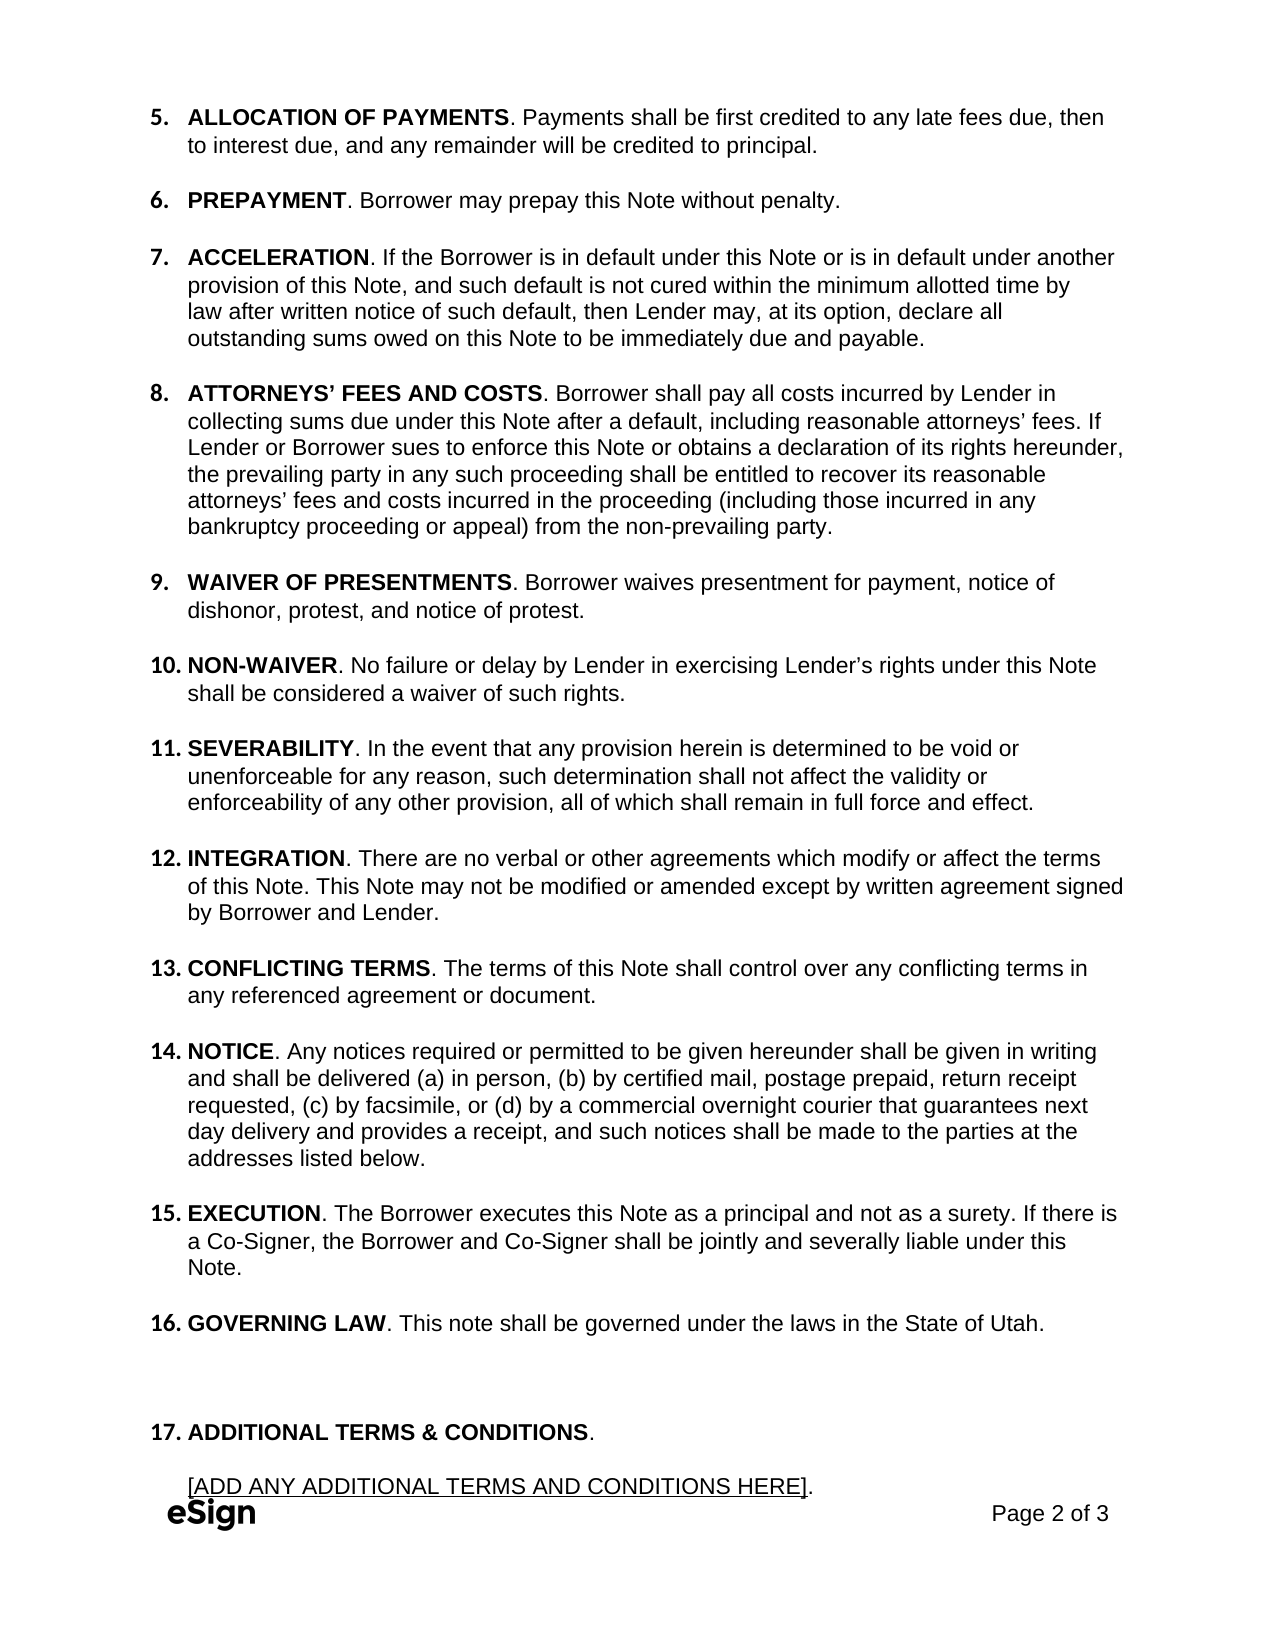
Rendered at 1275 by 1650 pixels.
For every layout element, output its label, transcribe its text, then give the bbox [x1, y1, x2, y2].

list NON-WAIVER. No failure or delay by Lender in exercising Lender’s rights under this Note shall be considered a waiver of such rights. [150, 649, 1125, 706]
list ALLOCATION OF PAYMENTS. Payments shall be first credited to any late fees due, then to interest due, and any remainder will be credited to principal. [150, 101, 1125, 158]
list SEVERABILITY. In the event that any provision herein is determined to be void or unenforceable for any reason, such determination shall not affect the validity or enforceability of any other provision, all of which shall remain in full force and effect. [150, 732, 1125, 816]
list PREPAYMENT. Borrower may prepay this Note without penalty. [150, 184, 1125, 215]
list ACCELERATION. If the Borrower is in default under this Note or is in default under another provision of this Note, and such default is not cured within the minimum allotted time by law after written notice of such default, then Lender may, at its option, declare all outstanding sums owed on this Note to be immediately due and payable. [150, 241, 1125, 351]
list WAIVER OF PRESENTMENTS. Borrower waives presentment for payment, notice of dishonor, protest, and notice of protest. [150, 566, 1125, 623]
list INTEGRATION. There are no verbal or other agreements which modify or affect the terms of this Note. This Note may not be modified or amended except by written agreement signed by Borrower and Lender. [150, 842, 1125, 925]
list NOTICE. Any notices required or permitted to be given hereunder shall be given in writing and shall be delivered (a) in person, (b) by certified mail, postage prepaid, return receipt requested, (c) by facsimile, or (d) by a commercial overnight courier that guarantees next day delivery and provides a receipt, and such notices shall be made to the parties at the addresses listed below. [150, 1035, 1125, 1171]
list GOVERNING LAW. This note shall be governed under the laws in the State of Utah. [150, 1307, 1125, 1337]
list ATTORNEYS’ FEES AND COSTS. Borrower shall pay all costs incurred by Lender in collecting sums due under this Note after a default, including reasonable attorneys’ fees. If Lender or Borrower sues to enforce this Note or obtains a declaration of its rights hereunder, the prevailing party in any such proceeding shall be entitled to recover its reasonable attorneys’ fees and costs incurred in the proceeding (including those incurred in any bankruptcy proceeding or appeal) from the non-prevailing party. [150, 377, 1125, 540]
list ADDITIONAL TERMS & CONDITIONS. [150, 1416, 1125, 1447]
list [ADD ANY ADDITIONAL TERMS AND CONDITIONS HERE]. [187, 1473, 1125, 1499]
list EXECUTION. The Borrower executes this Note as a principal and not as a surety. If there is a Co-Signer, the Borrower and Co-Signer shall be jointly and severally liable under this Note. [150, 1197, 1125, 1280]
list CONFLICTING TERMS. The terms of this Note shall control over any conflicting terms in any referenced agreement or document. [150, 952, 1125, 1008]
